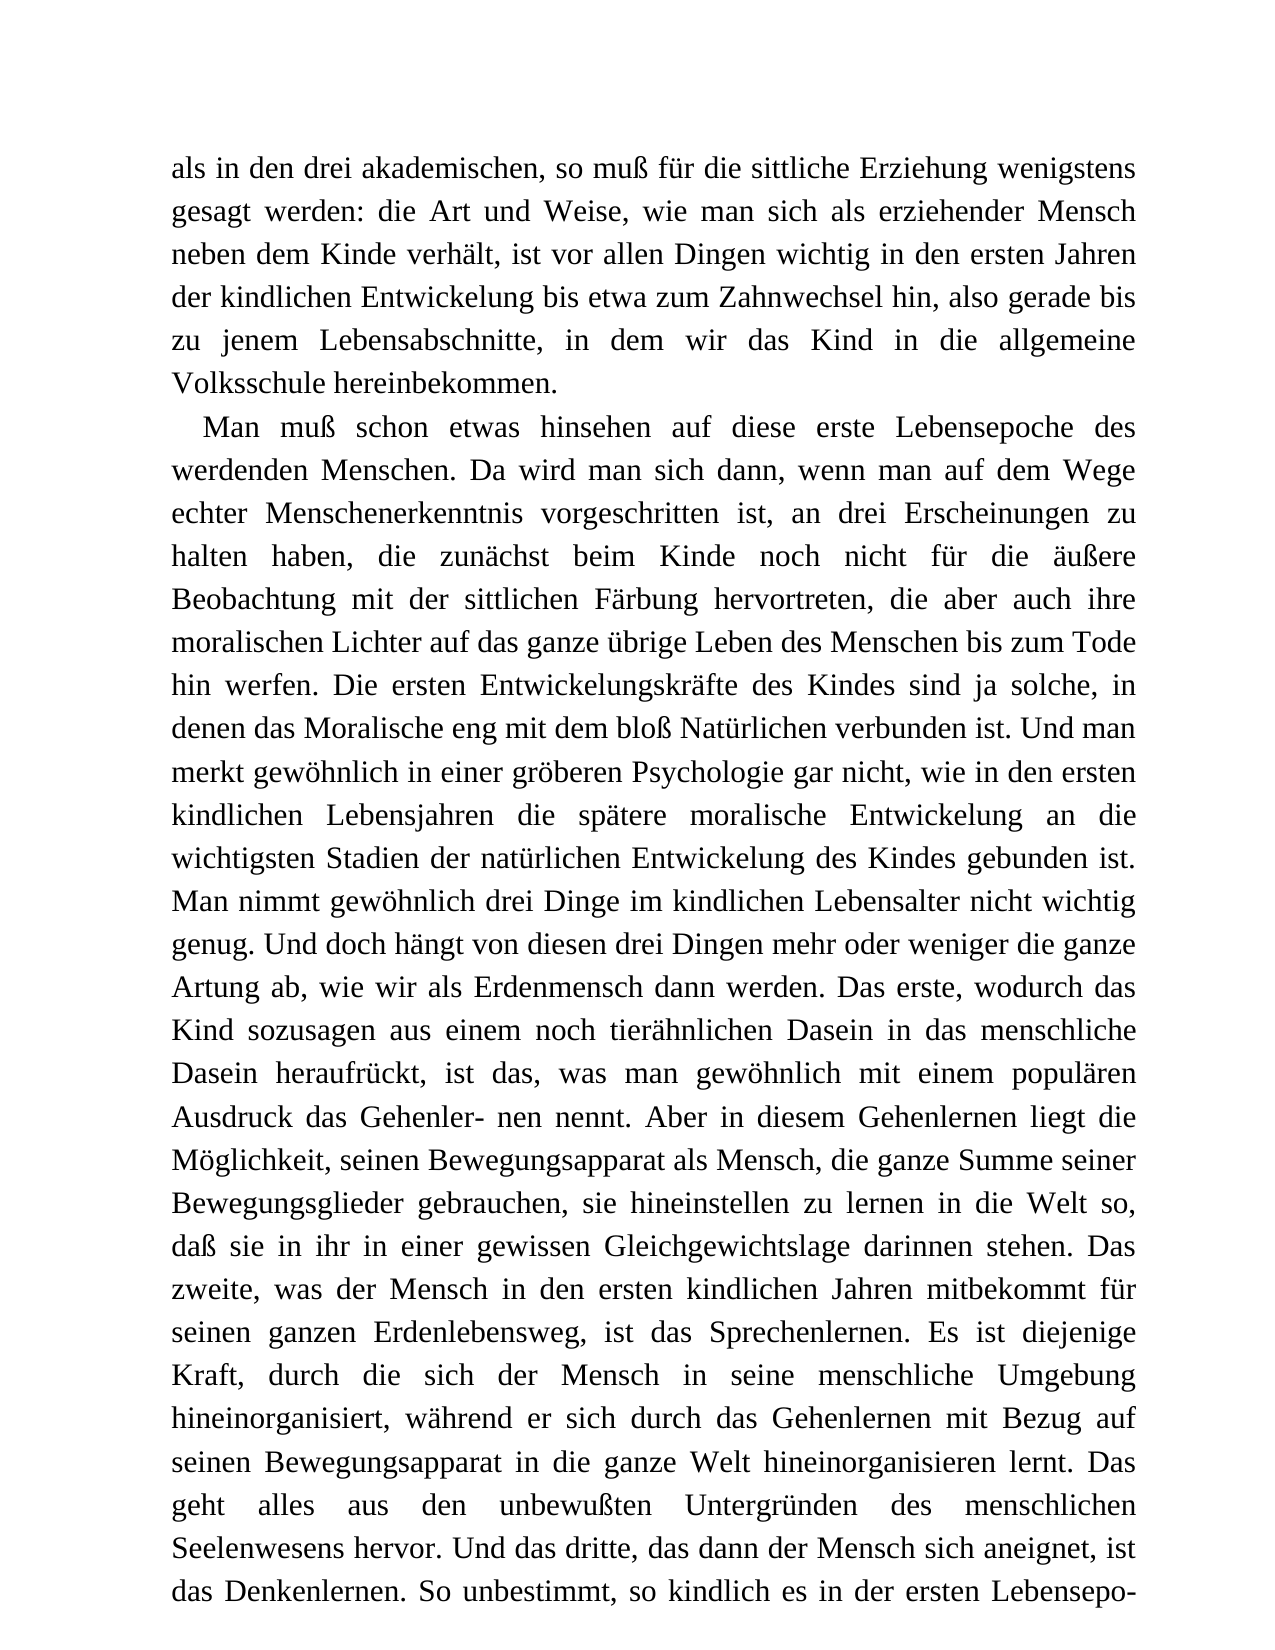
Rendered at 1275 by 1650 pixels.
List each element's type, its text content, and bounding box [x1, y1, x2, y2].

text Man muß schon etwas hinsehen auf diese erste Lebensepoche des werdenden Menschen. Da wird man sich dann, wenn man auf dem Wege echter Menschenerkenntnis vorgeschritten ist, an drei Erscheinungen zu halten haben, die zunächst beim Kinde noch nicht für die äußere Beobachtung mit der sittlichen Färbung hervortreten, die aber auch ihre moralischen Lichter auf das ganze übrige Leben des Menschen bis zum Tode hin werfen. Die ersten Entwickelungskräfte des Kindes sind ja solche, in denen das Moralische eng mit dem bloß Natürlichen verbunden ist. Und man merkt gewöhnlich in einer gröberen Psychologie gar nicht, wie in den ersten kindlichen Lebensjahren die spätere moralische Entwickelung an die wichtigsten Stadien der natürlichen Entwickelung des Kindes gebunden ist. Man nimmt gewöhnlich drei Dinge im kindlichen Lebensalter nicht wichtig genug. Und doch hängt von diesen drei Dingen mehr oder weniger die ganze Artung ab, wie wir als Erdenmensch dann werden. Das erste, wodurch das Kind sozusagen aus einem noch tierähnlichen Dasein in das menschliche Dasein heraufrückt, ist das, was man gewöhnlich mit einem populären Ausdruck das Gehenler- nen nennt. Aber in diesem Gehenlernen liegt die Möglichkeit, seinen Bewegungsapparat als Mensch, die ganze Summe seiner Bewegungsglieder gebrauchen, sie hineinstellen zu lernen in die Welt so, daß sie in ihr in einer gewissen Gleichgewichtslage darinnen stehen. Das zweite, was der Mensch in den ersten kindlichen Jahren mitbekommt für seinen ganzen Erdenlebensweg, ist das Sprechenlernen. Es ist diejenige Kraft, durch die sich der Mensch in seine menschliche Umgebung hineinorganisiert, während er sich durch das Gehenlernen mit Bezug auf seinen Bewegungsapparat in die ganze Welt hineinorganisieren lernt. Das geht alles aus den unbewußten Untergründen des menschlichen Seelenwesens hervor. Und das dritte, das dann der Mensch sich aneignet, ist das Denkenlernen. So unbestimmt, so kindlich es in der ersten Lebensepo- [171, 408, 1137, 1608]
text als in den drei akademischen, so muß für die sittliche Erziehung wenigstens gesagt werden: die Art und Weise, wie man sich als erziehender Mensch neben dem Kinde verhält, ist vor allen Dingen wichtig in den ersten Jahren der kindlichen Entwickelung bis etwa zum Zahnwechsel hin, also gerade bis zu jenem Lebensabschnitte, in dem wir das Kind in die allgemeine Volksschule hereinbekommen. [171, 149, 1137, 401]
